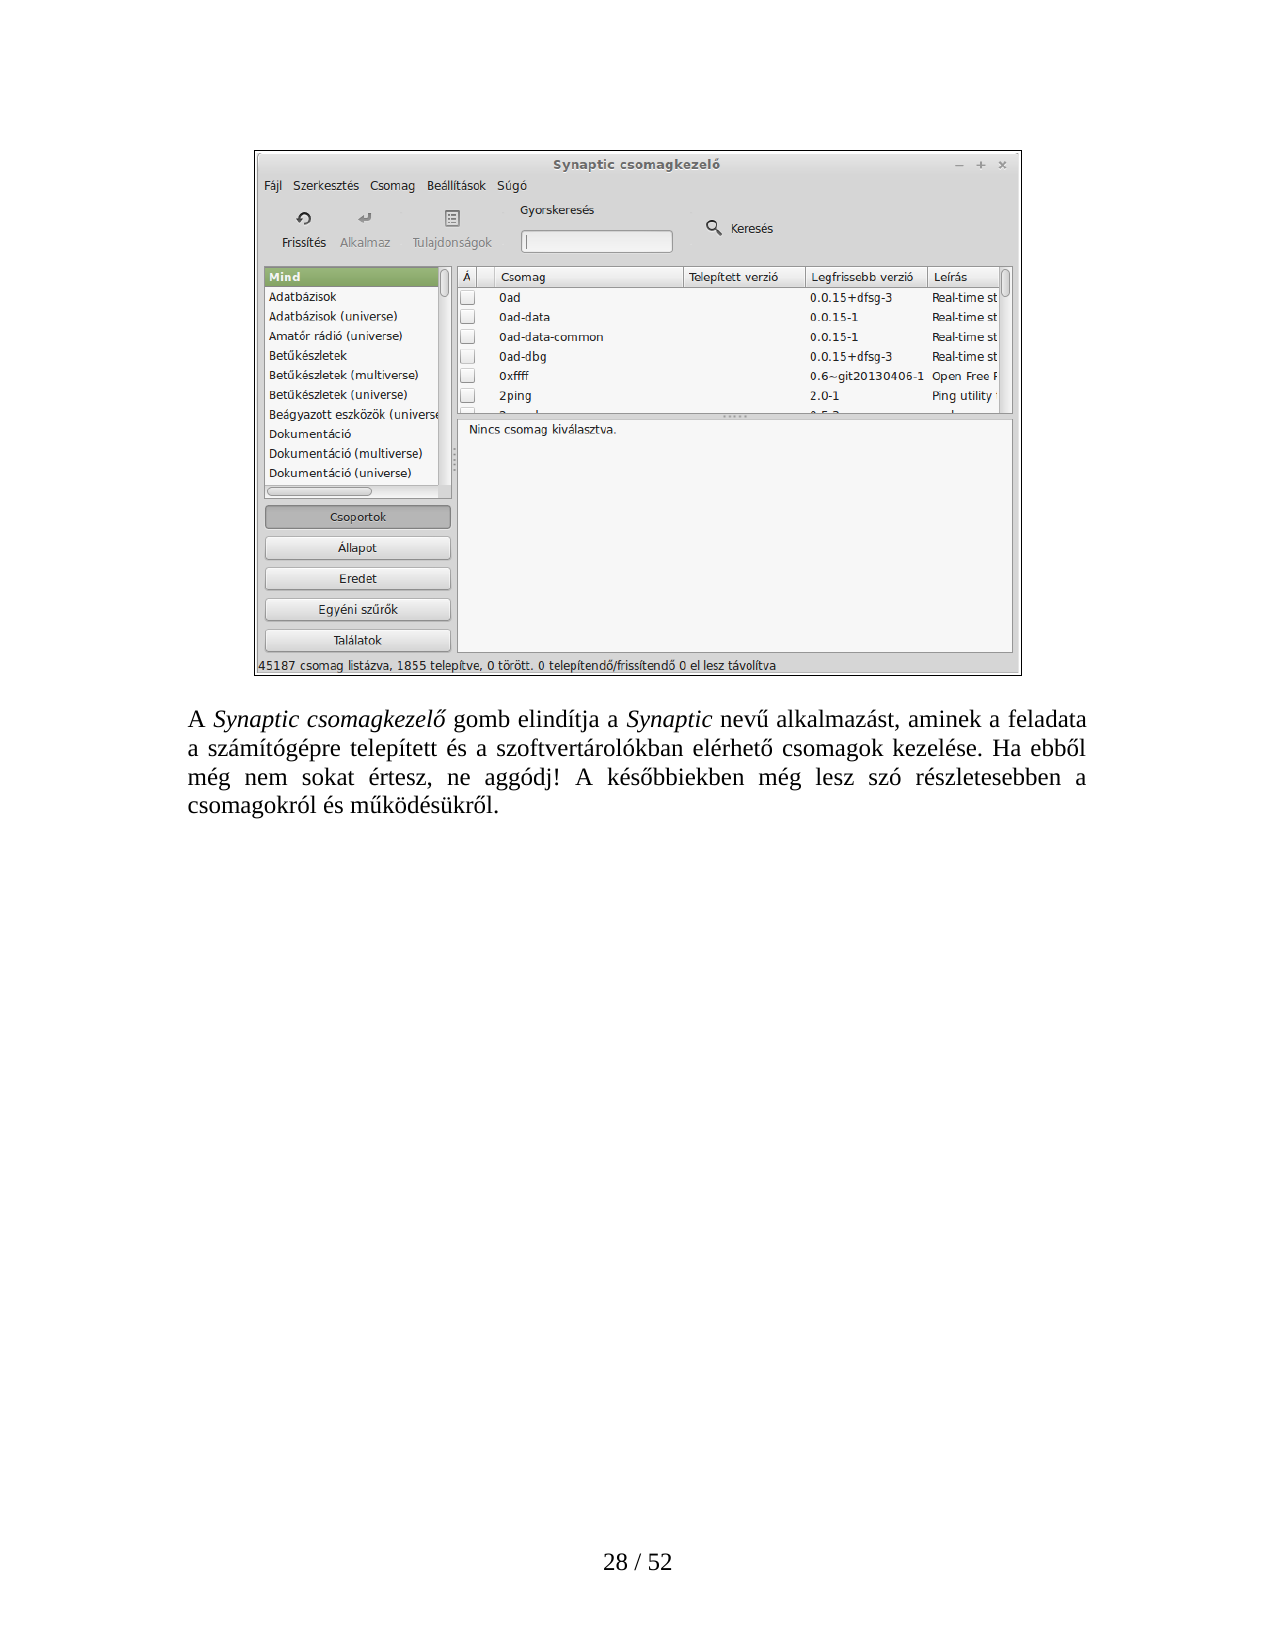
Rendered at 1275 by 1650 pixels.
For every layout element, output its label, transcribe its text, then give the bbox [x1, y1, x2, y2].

text A Synaptic csomagkezelő gomb elindítja a Synaptic nevű alkalmazást, aminek a feladata a számítógépre telepített és a szoftvertárolókban elérhető csomagok kezelése. Ha ebből még nem sokat értesz, ne aggódj! A későbbiekben még lesz szó részletesebben a csomagokról és működésükről. [187, 704, 1087, 819]
picture [256, 153, 1019, 673]
